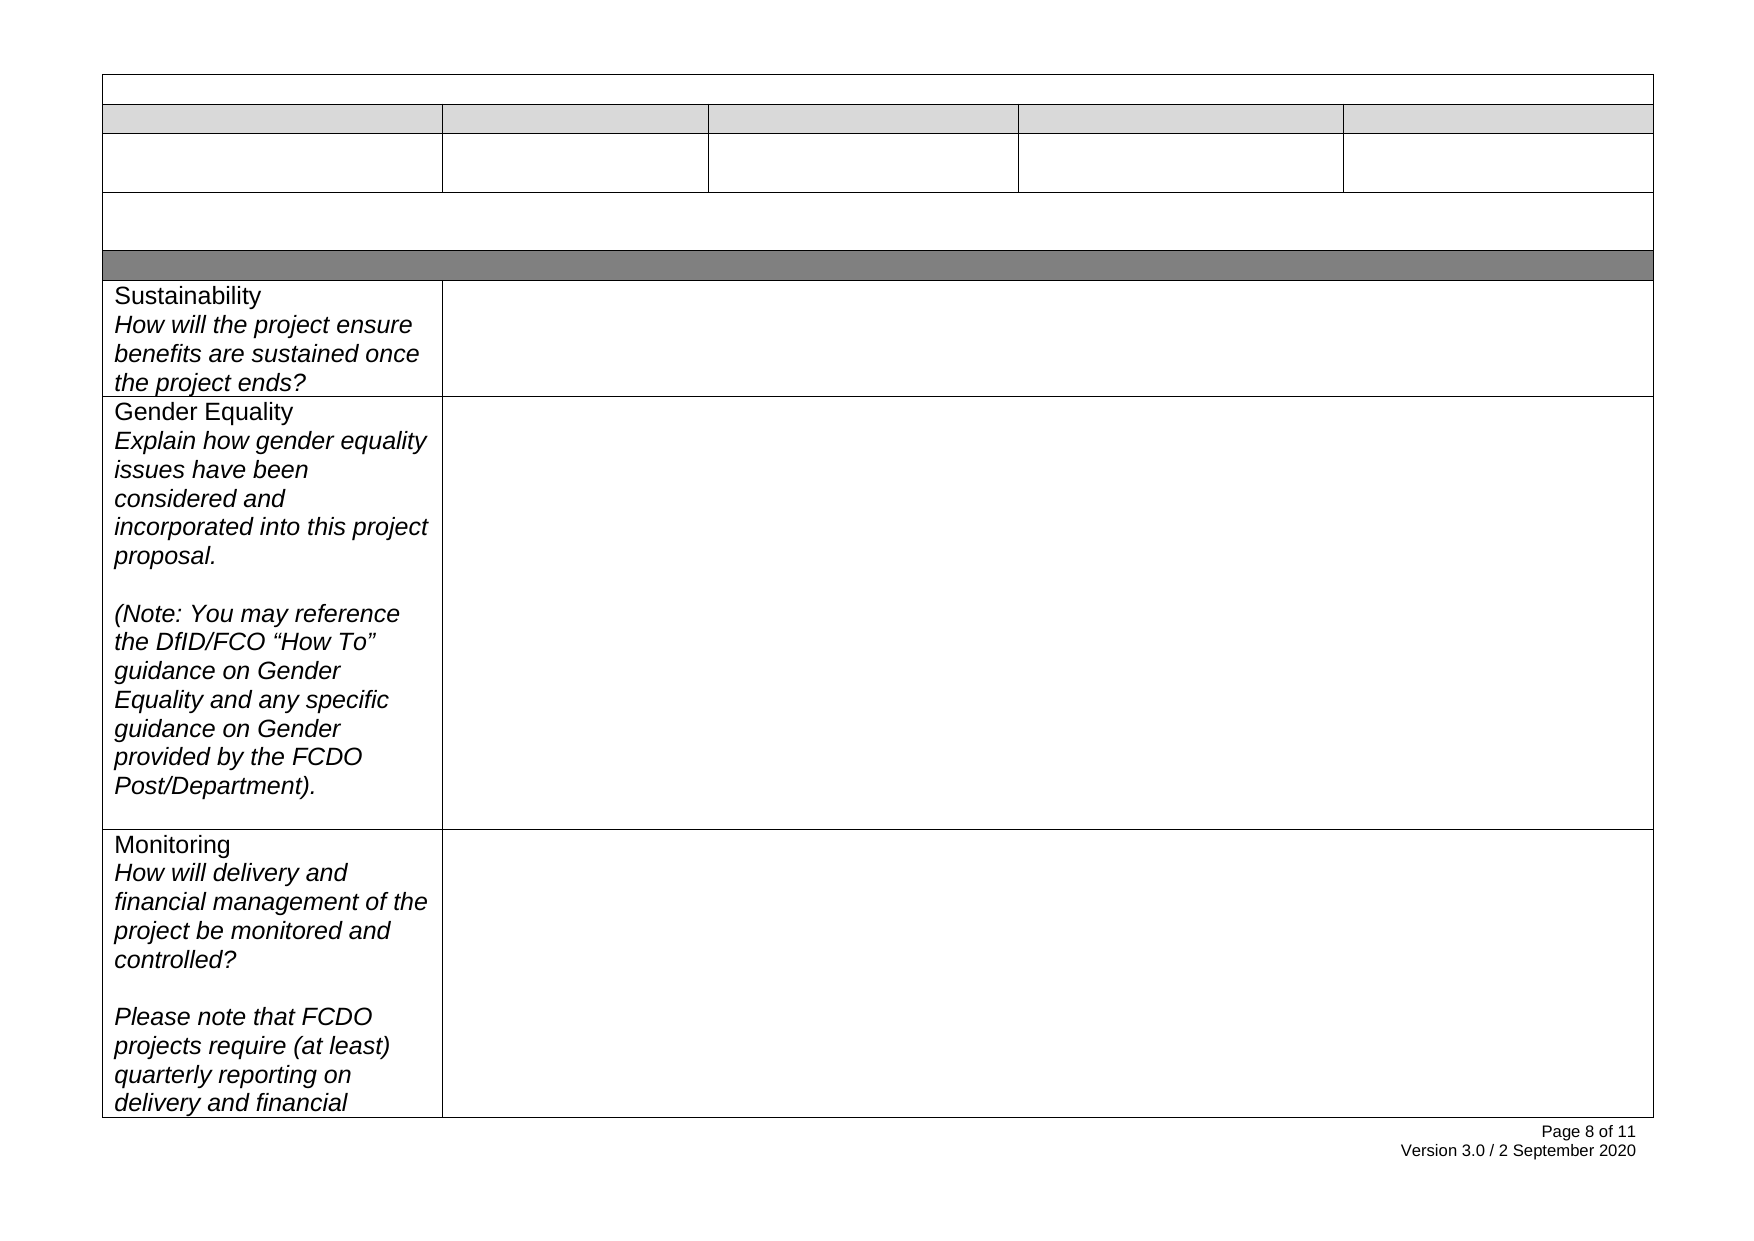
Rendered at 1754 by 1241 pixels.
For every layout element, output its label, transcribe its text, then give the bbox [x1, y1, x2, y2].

table_cell [443, 105, 708, 133]
table_cell [443, 281, 1653, 396]
table_cell [1344, 105, 1653, 133]
table_cell [103, 193, 1653, 250]
table_cell Gender Equality Explain how gender equality issues have been considered and incorporated into this project proposal. (Note: You may reference the DfID/FCO “How To” guidance on Gender Equality and any specific guidance on Gender provided by the FCDO Post/Department). [103, 397, 442, 828]
table_cell Monitoring How will delivery and financial management of the project be monitored and controlled? Please note that FCDO projects require (at least) quarterly reporting on delivery and financial [103, 830, 442, 1117]
table_cell [709, 105, 1018, 133]
table_cell [1019, 134, 1343, 192]
table_cell [1019, 105, 1343, 133]
table_cell [103, 134, 442, 192]
table_cell [709, 134, 1018, 192]
table_cell Sustainability How will the project ensure benefits are sustained once the project ends? [103, 281, 442, 396]
table_cell [1344, 134, 1653, 192]
table_cell [443, 397, 1653, 828]
table_cell [103, 75, 1653, 103]
table_cell [443, 830, 1653, 1117]
table_cell [443, 134, 708, 192]
table_cell [103, 105, 442, 133]
table_cell [103, 251, 1653, 280]
